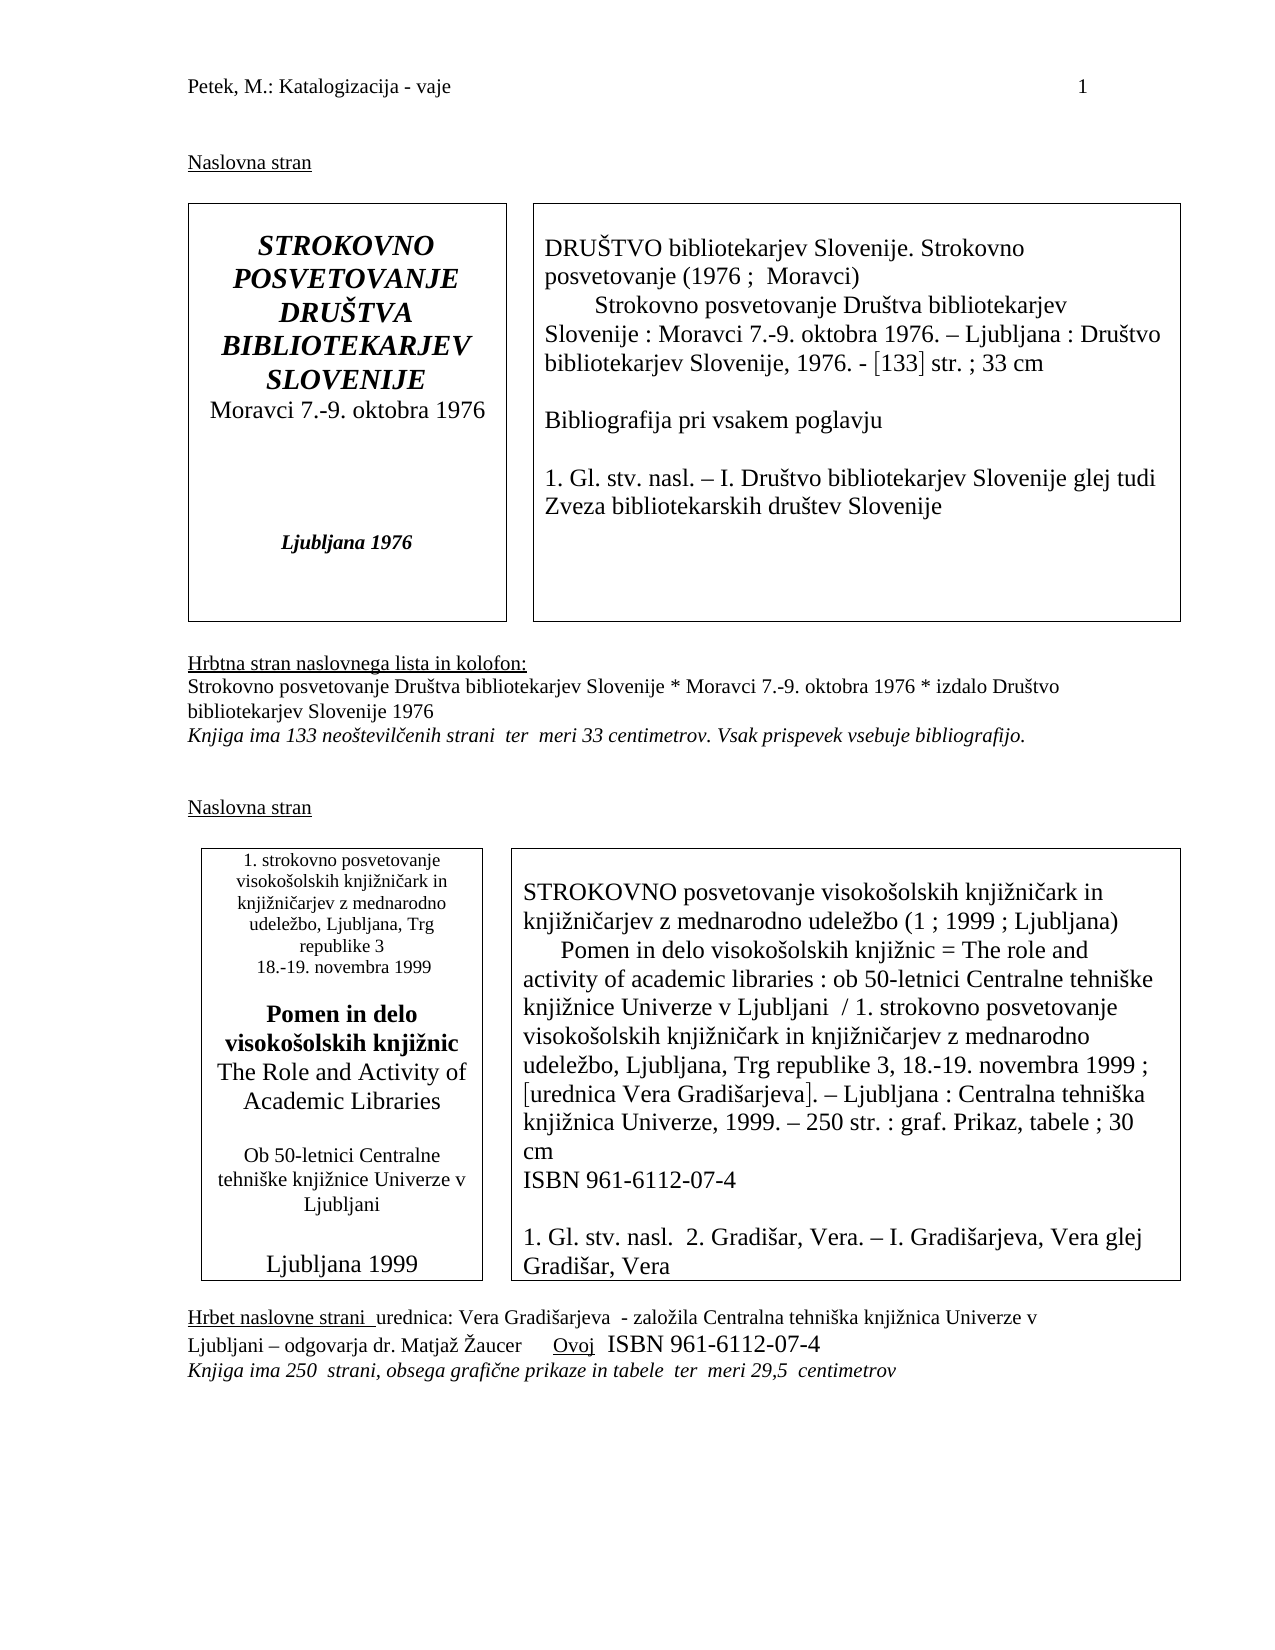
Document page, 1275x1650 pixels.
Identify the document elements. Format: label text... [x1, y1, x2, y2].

text Hrbtna stran naslovnega lista in kolofon: [187, 650, 1088, 674]
subtitle Knjiga ima 250 strani, obsega grafične prikaze in tabele ter meri 29,5 centimetrov [187, 1358, 1088, 1382]
text Hrbet naslovne strani urednica: Vera Gradišarjeva - založila Centralna tehniška knjižnica Univerze v Ljubljani – odgovarja dr. Matjaž Žaucer Ovoj ISBN 961-6112-07-4 [187, 1305, 1088, 1358]
table_header STROKOVNO posvetovanje visokošolskih knjižničark in knjižničarjev z mednarodno udeležbo (1 ; 1999 ; Ljubljana) Pomen in delo visokošolskih knjižnic = The role and activity of academic libraries : ob 50-letnici Centralne tehniške knjižnice Univerze v Ljubljani / 1. strokovno posvetovanje visokošolskih knjižničark in knjižničarjev z mednarodno udeležbo, Ljubljana, Trg republike 3, 18.-19. novembra 1999 ; urednica Vera Gradišarjeva. – Ljubljana : Centralna tehniška knjižnica Univerze, 1999. – 250 str. : graf. Prikaz, tabele ; 30 cm ISBN 961-6112-07-4 1. Gl. stv. nasl. 2. Gradišar, Vera. – I. Gradišarjeva, Vera glej Gradišar, Vera [512, 849, 1180, 1280]
text Naslovna stran [187, 795, 1088, 819]
subtitle Naslovna stran [187, 150, 1088, 174]
table_header STROKOVNO POSVETOVANJE DRUŠTVA BIBLIOTEKARJEV SLOVENIJE Moravci 7.-9. oktobra 1976 Ljubljana 1976 [189, 204, 506, 621]
table_header [483, 848, 511, 1280]
text Strokovno posvetovanje Društva bibliotekarjev Slovenije * Moravci 7.-9. oktobra 1976 * izdalo Društvo bibliotekarjev Slovenije 1976 [187, 674, 1088, 723]
table_header DRUŠTVO bibliotekarjev Slovenije. Strokovno posvetovanje (1976 ; Moravci) Strokovno posvetovanje Društva bibliotekarjev Slovenije : Moravci 7.-9. oktobra 1976. – Ljubljana : Društvo bibliotekarjev Slovenije, 1976. - 133 str. ; 33 cm Bibliografija pri vsakem poglavju 1. Gl. stv. nasl. – I. Društvo bibliotekarjev Slovenije glej tudi Zveza bibliotekarskih društev Slovenije [534, 204, 1180, 621]
table_header [507, 203, 533, 621]
table_header 1. strokovno posvetovanje visokošolskih knjižničark in knjižničarjev z mednarodno udeležbo, Ljubljana, Trg republike 3 18.-19. novembra 1999 Pomen in delo visokošolskih knjižnic The Role and Activity of Academic Libraries Ob 50-letnici Centralne tehniške knjižnice Univerze v Ljubljani Ljubljana 1999 [202, 849, 482, 1280]
subtitle Knjiga ima 133 neoštevilčenih strani ter meri 33 centimetrov. Vsak prispevek vsebuje bibliografijo. [187, 723, 1088, 747]
